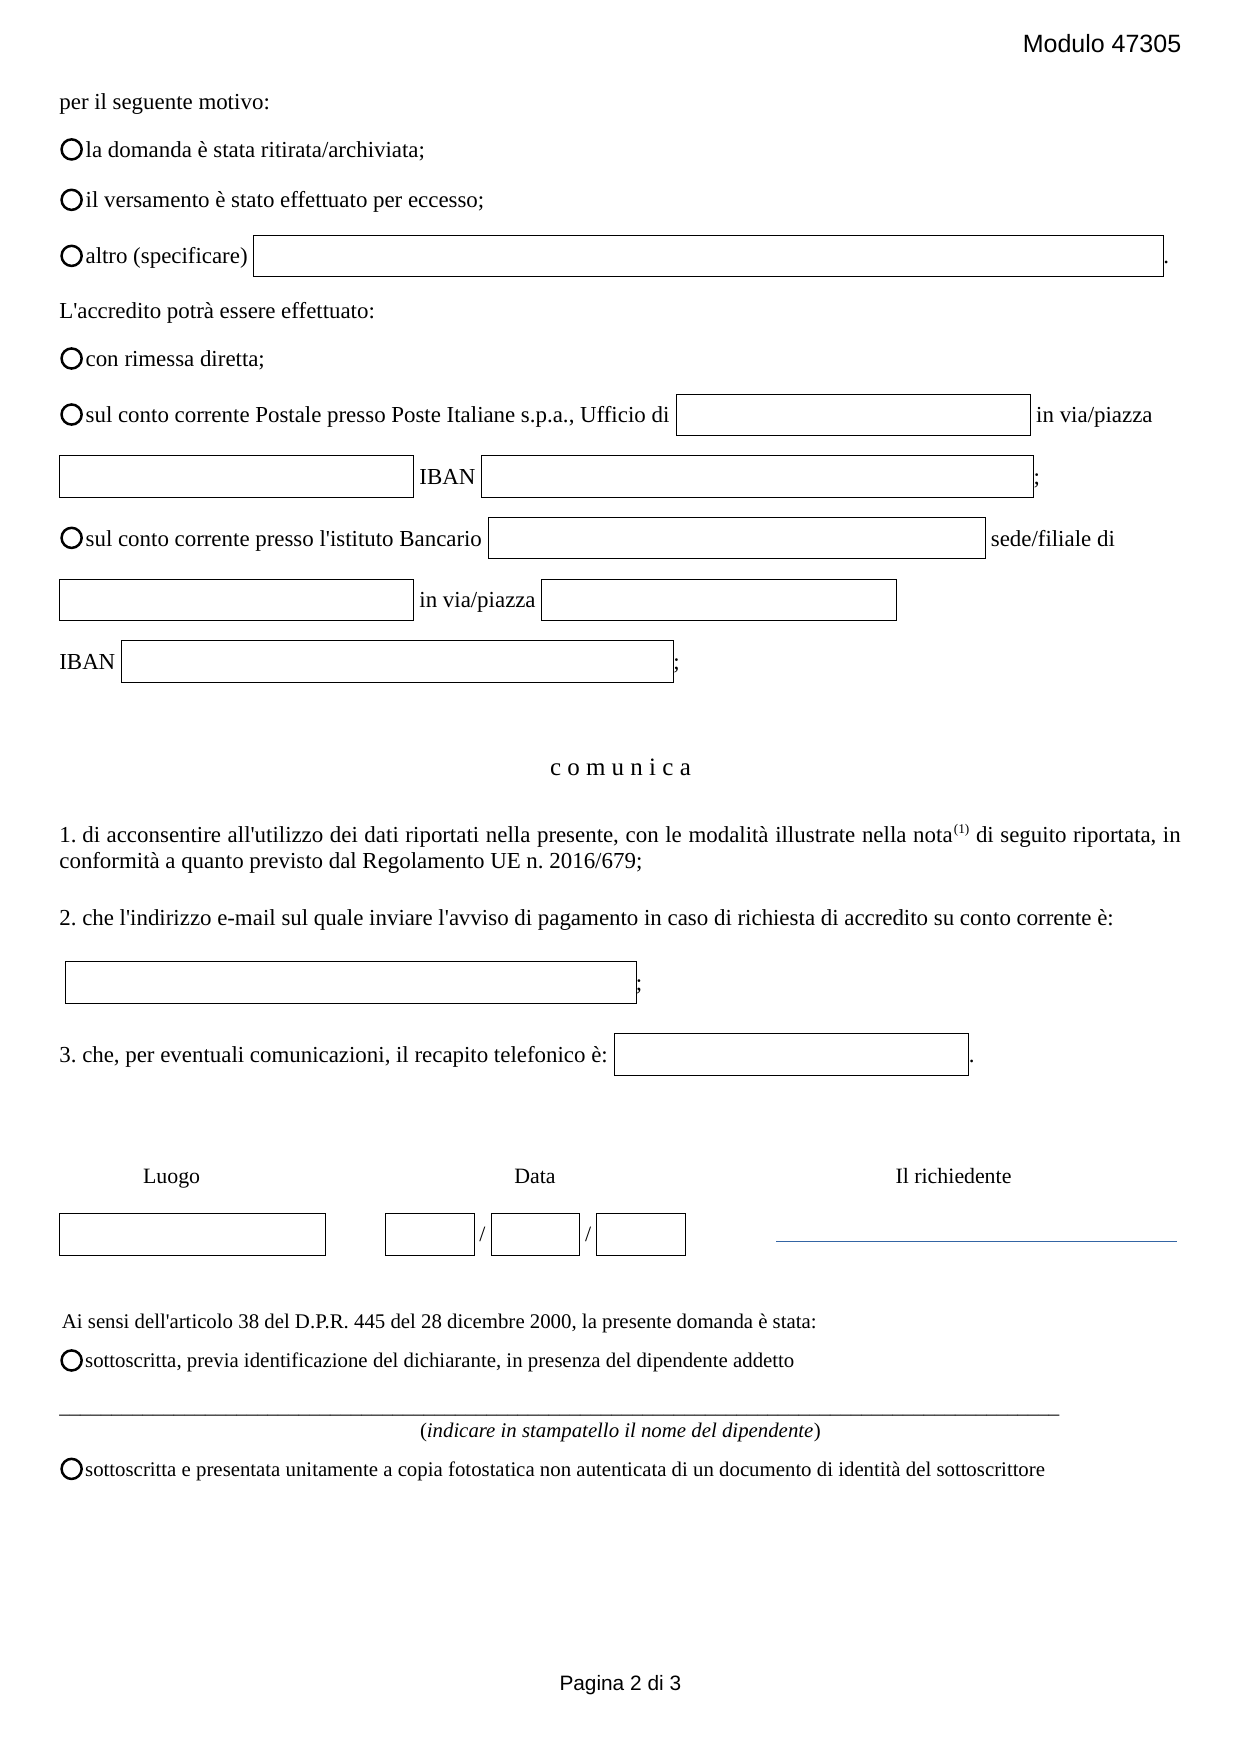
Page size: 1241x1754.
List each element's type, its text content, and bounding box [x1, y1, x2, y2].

list che, per eventuali comunicazioni, il recapito telefonico è: . [969, 1033, 1181, 1075]
text con rimessa diretta; [80, 343, 1181, 373]
list ; [637, 961, 1181, 1003]
text in via/piazza [414, 579, 541, 620]
text . [1164, 235, 1181, 277]
text altro (specificare) [59, 235, 253, 277]
text [326, 1213, 385, 1255]
text ________________________________________________________________________________________________ [59, 1394, 1181, 1418]
text L'accredito potrà essere effettuato: [59, 297, 1181, 323]
text ; [674, 640, 1181, 682]
list che, per eventuali comunicazioni, il recapito telefonico è: . [59, 1033, 614, 1075]
list [59, 961, 65, 1003]
text c o m u n i c a [59, 752, 1181, 781]
text IBAN [59, 640, 121, 682]
text Ai sensi dell'articolo 38 del D.P.R. 445 del 28 dicembre 2000, la presente domanda è stata: [62, 1309, 1181, 1333]
text il versamento è stato effettuato per eccesso; [80, 185, 1181, 215]
text [897, 579, 1181, 620]
text sul conto corrente Postale presso Poste Italiane s.p.a., Ufficio di [59, 394, 676, 435]
text (indicare in stampatello il nome del dipendente) [59, 1418, 1181, 1442]
text in via/piazza [1031, 394, 1181, 435]
text per il seguente motivo: [59, 88, 1181, 114]
list che l'indirizzo e-mail sul quale inviare l'avviso di pagamento in caso di richiesta di accredito su conto corrente è: [59, 904, 1181, 931]
text sottoscritta e presentata unitamente a copia fotostatica non autenticata di un documento di identità del sottoscrittore [80, 1454, 1181, 1484]
text ; [1034, 455, 1181, 497]
list di acconsentire all'utilizzo dei dati riportati nella presente, con le modalità illustrate nella nota(1) di seguito riportata, in conformità a quanto previsto dal Regolamento UE n. 2016/679; [59, 821, 1181, 873]
text sul conto corrente presso l'istituto Bancario [59, 517, 488, 558]
text [686, 1213, 1181, 1255]
text Luogo Data Il richiedente [59, 1163, 1181, 1188]
text / [475, 1213, 491, 1255]
text sottoscritta, previa identificazione del dichiarante, in presenza del dipendente addetto [80, 1345, 1181, 1376]
text / [580, 1213, 596, 1255]
text la domanda è stata ritirata/archiviata; [80, 134, 1181, 164]
text IBAN [414, 455, 481, 497]
text sede/filiale di [986, 517, 1181, 558]
